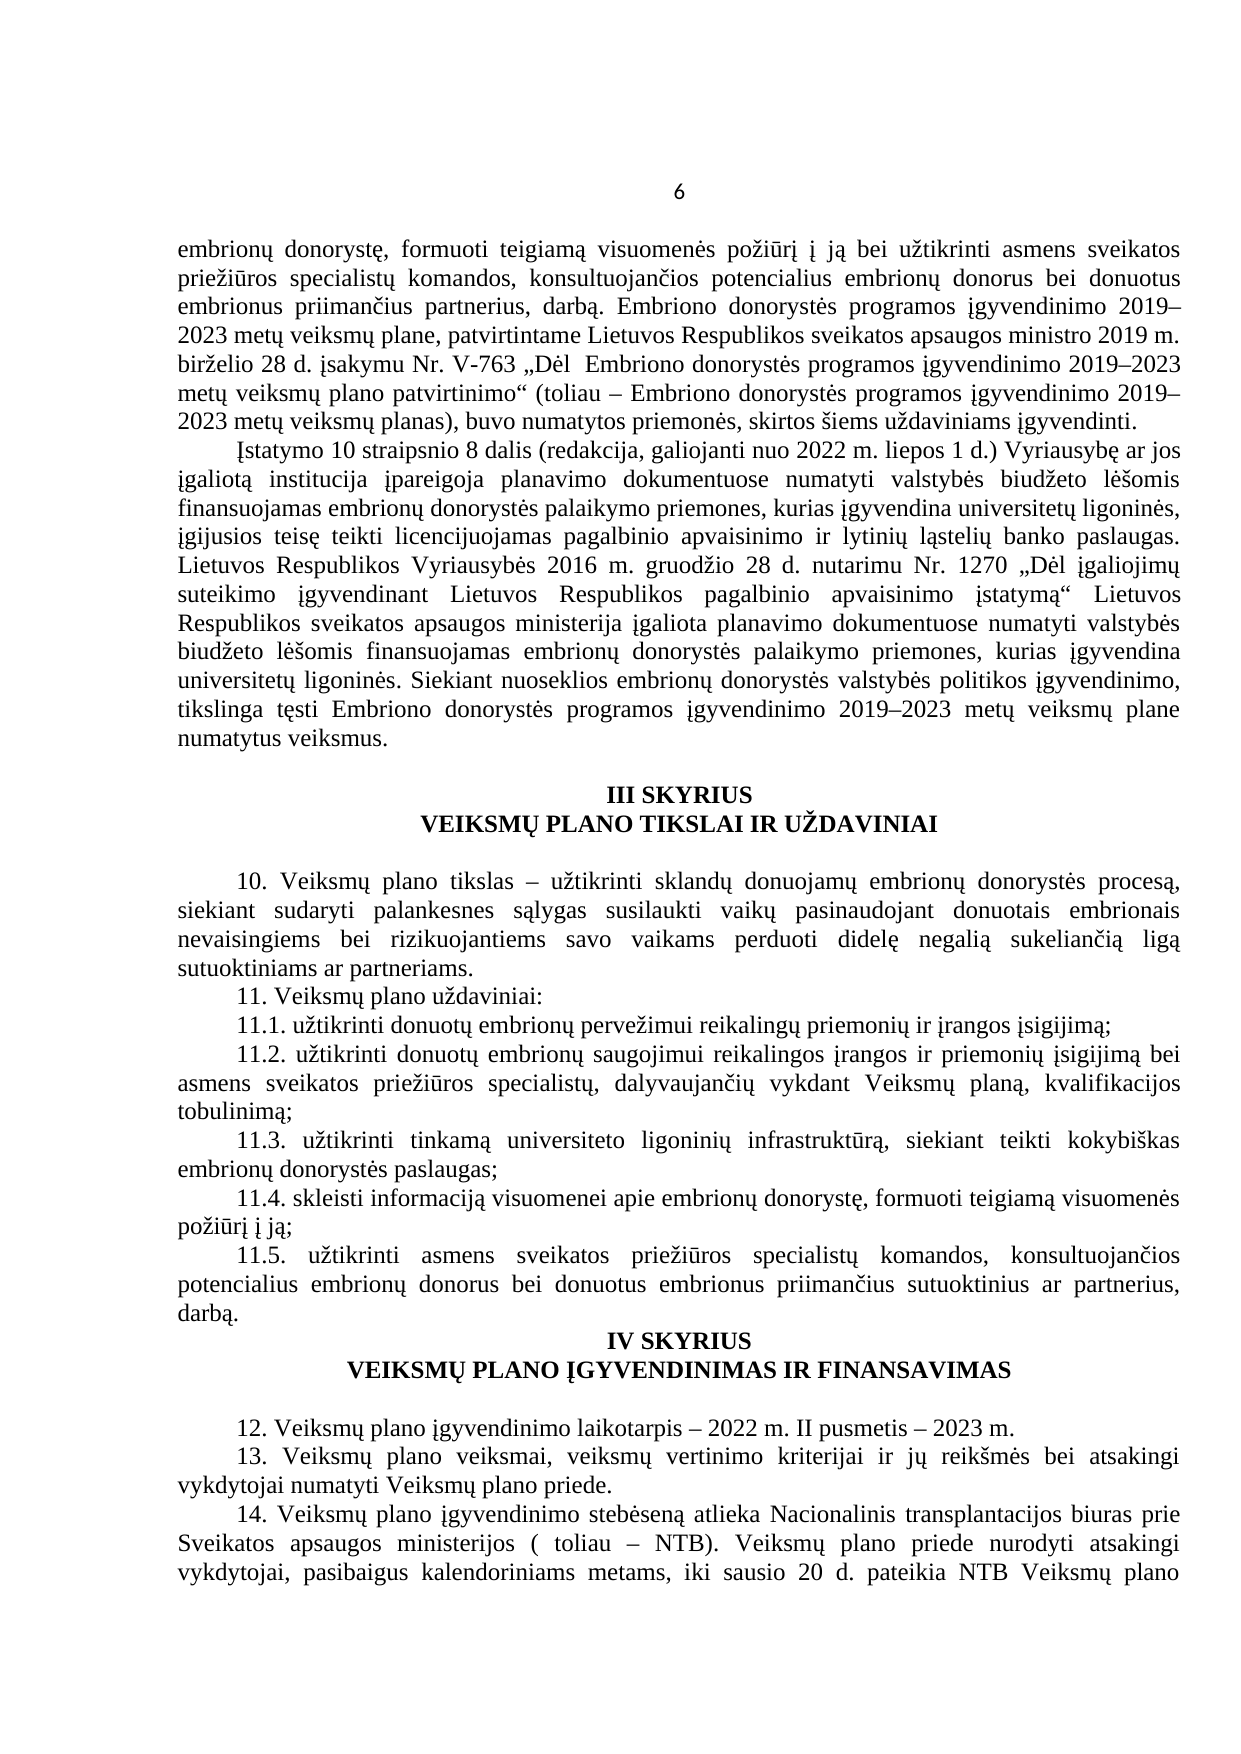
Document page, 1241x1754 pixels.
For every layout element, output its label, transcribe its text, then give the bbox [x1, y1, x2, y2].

text embrionų donorystę, formuoti teigiamą visuomenės požiūrį į ją bei užtikrinti asmens sveikatos priežiūros specialistų komandos, konsultuojančios potencialius embrionų donorus bei donuotus embrionus priimančius partnerius, darbą. Embriono donorystės programos įgyvendinimo 2019–2023 metų veiksmų plane, patvirtintame Lietuvos Respublikos sveikatos apsaugos ministro 2019 m. birželio 28 d. įsakymu Nr. V-763 „Dėl Embriono donorystės programos įgyvendinimo 2019–2023 metų veiksmų plano patvirtinimo“ (toliau – Embriono donorystės programos įgyvendinimo 2019–2023 metų veiksmų planas), buvo numatytos priemonės, skirtos šiems uždaviniams įgyvendinti. [177, 234, 1181, 435]
text 11.3. užtikrinti tinkamą universiteto ligoninių infrastruktūrą, siekiant teikti kokybiškas embrionų donorystės paslaugas; [177, 1125, 1181, 1183]
text 10. Veiksmų plano tikslas – užtikrinti sklandų donuojamų embrionų donorystės procesą, siekiant sudaryti palankesnes sąlygas susilaukti vaikų pasinaudojant donuotais embrionais nevaisingiems bei rizikuojantiems savo vaikams perduoti didelę negalią sukeliančią ligą sutuoktiniams ar partneriams. [177, 866, 1181, 981]
text III SKYRIUS [177, 780, 1181, 809]
text IV SKYRIUS [177, 1326, 1181, 1355]
text 11.4. skleisti informaciją visuomenei apie embrionų donorystę, formuoti teigiamą visuomenės požiūrį į ją; [177, 1183, 1181, 1240]
text VEIKSMŲ PLANO TIKSLAI IR UŽDAVINIAI [177, 809, 1181, 838]
text Įstatymo 10 straipsnio 8 dalis (redakcija, galiojanti nuo 2022 m. liepos 1 d.) Vyriausybę ar jos įgaliotą institucija įpareigoja planavimo dokumentuose numatyti valstybės biudžeto lėšomis finansuojamas embrionų donorystės palaikymo priemones, kurias įgyvendina universitetų ligoninės, įgijusios teisę teikti licencijuojamas pagalbinio apvaisinimo ir lytinių ląstelių banko paslaugas. Lietuvos Respublikos Vyriausybės 2016 m. gruodžio 28 d. nutarimu Nr. 1270 „Dėl įgaliojimų suteikimo įgyvendinant Lietuvos Respublikos pagalbinio apvaisinimo įstatymą“ Lietuvos Respublikos sveikatos apsaugos ministerija įgaliota planavimo dokumentuose numatyti valstybės biudžeto lėšomis finansuojamas embrionų donorystės palaikymo priemones, kurias įgyvendina universitetų ligoninės. Siekiant nuoseklios embrionų donorystės valstybės politikos įgyvendinimo, tikslinga tęsti Embriono donorystės programos įgyvendinimo 2019–2023 metų veiksmų plane numatytus veiksmus. [177, 435, 1181, 751]
text 11.2. užtikrinti donuotų embrionų saugojimui reikalingos įrangos ir priemonių įsigijimą bei asmens sveikatos priežiūros specialistų, dalyvaujančių vykdant Veiksmų planą, kvalifikacijos tobulinimą; [177, 1039, 1181, 1125]
text 11.5. užtikrinti asmens sveikatos priežiūros specialistų komandos, konsultuojančios potencialius embrionų donorus bei donuotus embrionus priimančius sutuoktinius ar partnerius, darbą. [177, 1240, 1181, 1326]
text 12. Veiksmų plano įgyvendinimo laikotarpis – 2022 m. II pusmetis – 2023 m. [177, 1413, 1181, 1441]
text 13. Veiksmų plano veiksmai, veiksmų vertinimo kriterijai ir jų reikšmės bei atsakingi vykdytojai numatyti Veiksmų plano priede. [177, 1441, 1181, 1499]
text 11. Veiksmų plano uždaviniai: [177, 981, 1181, 1010]
text 14. Veiksmų plano įgyvendinimo stebėseną atlieka Nacionalinis transplantacijos biuras prie Sveikatos apsaugos ministerijos ( toliau – NTB). Veiksmų plano priede nurodyti atsakingi vykdytojai, pasibaigus kalendoriniams metams, iki sausio 20 d. pateikia NTB Veiksmų plano [177, 1499, 1181, 1585]
text VEIKSMŲ PLANO ĮGYVENDINIMAS IR FINANSAVIMAS [177, 1355, 1181, 1384]
text 11.1. užtikrinti donuotų embrionų pervežimui reikalingų priemonių ir įrangos įsigijimą; [177, 1010, 1181, 1039]
